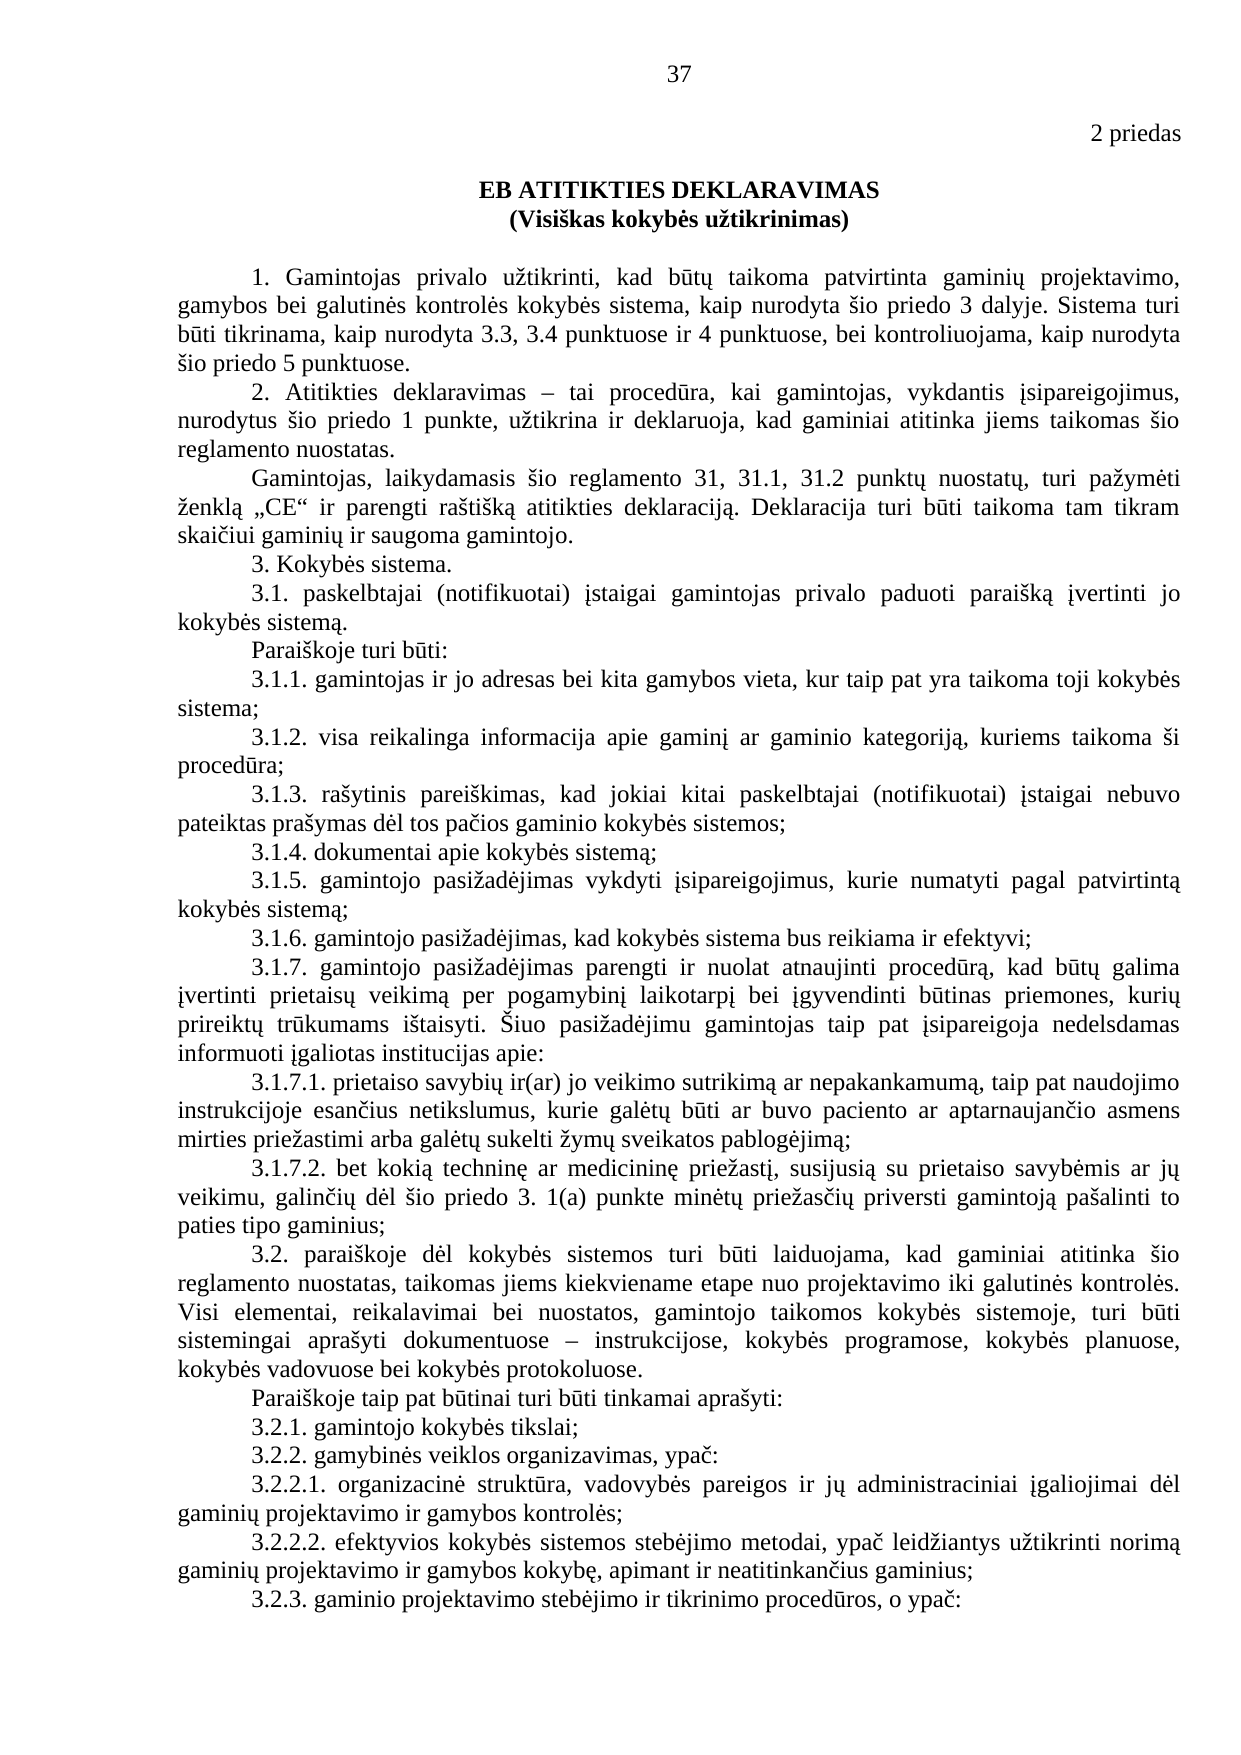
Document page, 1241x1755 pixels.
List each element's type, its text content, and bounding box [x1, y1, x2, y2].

text 3.2.2.2. efektyvios kokybės sistemos stebėjimo metodai, ypač leidžiantys užtikrinti norimą gaminių projektavimo ir gamybos kokybę, apimant ir neatitinkančius gaminius; [177, 1527, 1181, 1584]
text 3.1.4. dokumentai apie kokybės sistemą; [177, 837, 1181, 866]
text Paraiškoje taip pat būtinai turi būti tinkamai aprašyti: [177, 1383, 1181, 1412]
text 3.1.6. gamintojo pasižadėjimas, kad kokybės sistema bus reikiama ir efektyvi; [177, 923, 1181, 952]
text 3.1.7.2. bet kokią techninę ar medicininę priežastį, susijusią su prietaiso savybėmis ar jų veikimu, galinčių dėl šio priedo 3. 1(a) punkte minėtų priežasčių priversti gamintoją pašalinti to paties tipo gaminius; [177, 1153, 1181, 1239]
text 3.2.2.1. organizacinė struktūra, vadovybės pareigos ir jų administraciniai įgaliojimai dėl gaminių projektavimo ir gamybos kontrolės; [177, 1469, 1181, 1527]
text 3.1.7. gamintojo pasižadėjimas parengti ir nuolat atnaujinti procedūrą, kad būtų galima įvertinti prietaisų veikimą per pogamybinį laikotarpį bei įgyvendinti būtinas priemones, kurių prireiktų trūkumams ištaisyti. Šiuo pasižadėjimu gamintojas taip pat įsipareigoja nedelsdamas informuoti įgaliotas institucijas apie: [177, 952, 1181, 1067]
text 3.2. paraiškoje dėl kokybės sistemos turi būti laiduojama, kad gaminiai atitinka šio reglamento nuostatas, taikomas jiems kiekviename etape nuo projektavimo iki galutinės kontrolės. Visi elementai, reikalavimai bei nuostatos, gamintojo taikomos kokybės sistemoje, turi būti sistemingai aprašyti dokumentuose – instrukcijose, kokybės programose, kokybės planuose, kokybės vadovuose bei kokybės protokoluose. [177, 1239, 1181, 1383]
text 2 priedas [177, 118, 1181, 147]
text EB ATITIKTIES DEKLARAVIMAS [177, 176, 1181, 204]
text Paraiškoje turi būti: [177, 636, 1181, 664]
text 3.2.2. gamybinės veiklos organizavimas, ypač: [177, 1441, 1181, 1469]
text 3.1.7.1. prietaiso savybių ir(ar) jo veikimo sutrikimą ar nepakankamumą, taip pat naudojimo instrukcijoje esančius netikslumus, kurie galėtų būti ar buvo paciento ar aptarnaujančio asmens mirties priežastimi arba galėtų sukelti žymų sveikatos pablogėjimą; [177, 1067, 1181, 1153]
text 3.2.3. gaminio projektavimo stebėjimo ir tikrinimo procedūros, o ypač: [177, 1584, 1181, 1613]
text 3.1.2. visa reikalinga informacija apie gaminį ar gaminio kategoriją, kuriems taikoma ši procedūra; [177, 722, 1181, 779]
text 3.1.5. gamintojo pasižadėjimas vykdyti įsipareigojimus, kurie numatyti pagal patvirtintą kokybės sistemą; [177, 866, 1181, 923]
text 3.1.3. rašytinis pareiškimas, kad jokiai kitai paskelbtajai (notifikuotai) įstaigai nebuvo pateiktas prašymas dėl tos pačios gaminio kokybės sistemos; [177, 779, 1181, 837]
text (Visiškas kokybės užtikrinimas) [177, 204, 1181, 233]
text 3.1. paskelbtajai (notifikuotai) įstaigai gamintojas privalo paduoti paraišką įvertinti jo kokybės sistemą. [177, 578, 1181, 636]
text 1. Gamintojas privalo užtikrinti, kad būtų taikoma patvirtinta gaminių projektavimo, gamybos bei galutinės kontrolės kokybės sistema, kaip nurodyta šio priedo 3 dalyje. Sistema turi būti tikrinama, kaip nurodyta 3.3, 3.4 punktuose ir 4 punktuose, bei kontroliuojama, kaip nurodyta šio priedo 5 punktuose. [177, 262, 1181, 377]
text 3.2.1. gamintojo kokybės tikslai; [177, 1412, 1181, 1441]
text Gamintojas, laikydamasis šio reglamento 31, 31.1, 31.2 punktų nuostatų, turi pažymėti ženklą „CE“ ir parengti raštišką atitikties deklaraciją. Deklaracija turi būti taikoma tam tikram skaičiui gaminių ir saugoma gamintojo. [177, 463, 1181, 549]
text 3. Kokybės sistema. [177, 549, 1181, 578]
text 3.1.1. gamintojas ir jo adresas bei kita gamybos vieta, kur taip pat yra taikoma toji kokybės sistema; [177, 664, 1181, 722]
text 2. Atitikties deklaravimas – tai procedūra, kai gamintojas, vykdantis įsipareigojimus, nurodytus šio priedo 1 punkte, užtikrina ir deklaruoja, kad gaminiai atitinka jiems taikomas šio reglamento nuostatas. [177, 377, 1181, 463]
